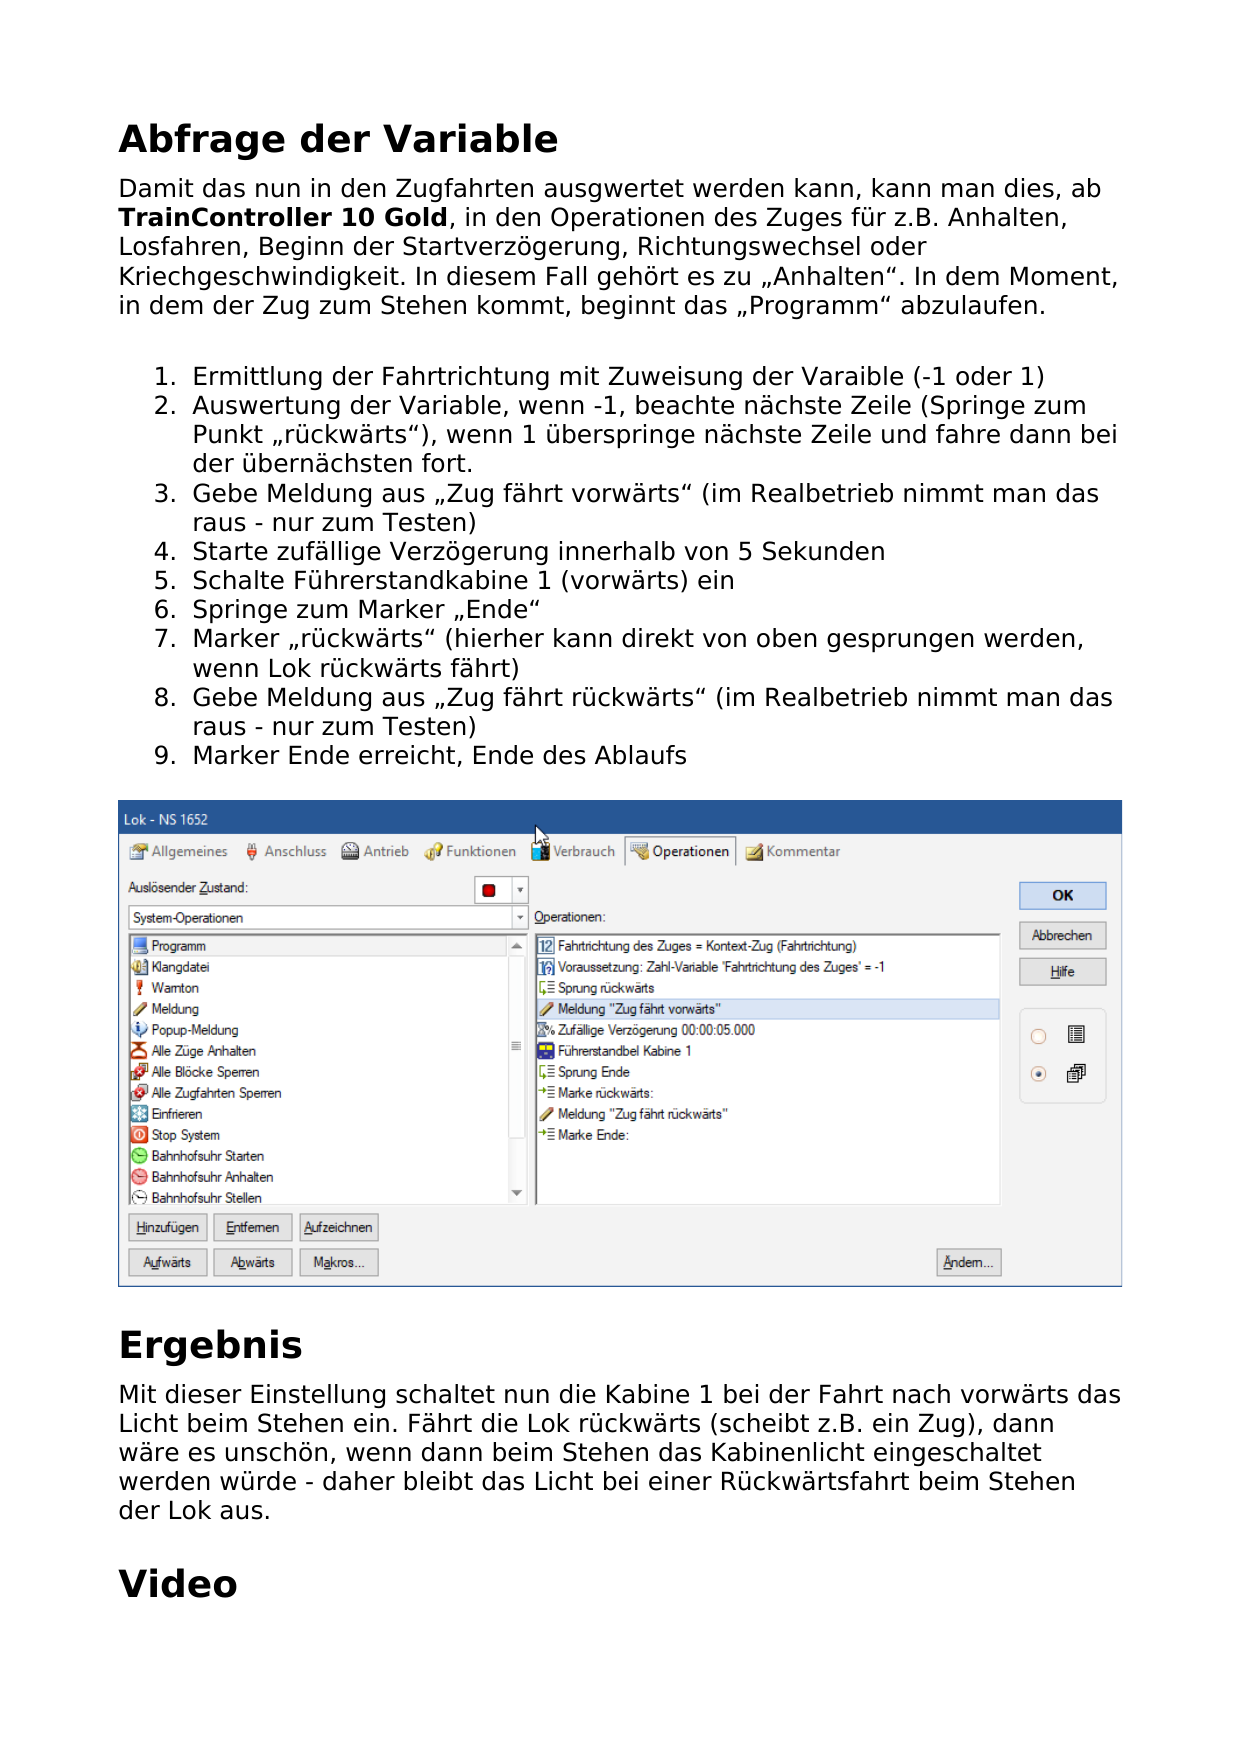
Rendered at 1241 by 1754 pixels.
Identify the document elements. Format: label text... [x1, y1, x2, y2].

text Damit das nun in den Zugfahrten ausgwertet werden kann, kann man dies, ab TrainController 10 Gold, in den Operationen des Zuges für z.B. Anhalten, Losfahren, Beginn der Startverzögerung, Richtungswechsel oder Kriechgeschwindigkeit. In diesem Fall gehört es zu „Anhalten“. In dem Moment, in dem der Zug zum Stehen kommt, beginnt das „Programm“ abzulaufen. [118, 174, 1122, 320]
subtitle Ergebnis [118, 1324, 1122, 1367]
subtitle Abfrage der Variable [118, 118, 1122, 162]
text Mit dieser Einstellung schaltet nun die Kabine 1 bei der Fahrt nach vorwärts das Licht beim Stehen ein. Fährt die Lok rückwärts (scheibt z.B. ein Zug), dann wäre es unschön, wenn dann beim Stehen das Kabinenlicht eingeschaltet werden würde - daher bleibt das Licht bei einer Rückwärtsfahrt beim Stehen der Lok aus. [118, 1380, 1122, 1526]
list Gebe Meldung aus „Zug fährt vorwärts“ (im Realbetrieb nimmt man das raus - nur zum Testen) [177, 479, 1122, 537]
list Marker „rückwärts“ (hierher kann direkt von oben gesprungen werden, wenn Lok rückwärts fährt) [177, 624, 1122, 683]
list Gebe Meldung aus „Zug fährt rückwärts“ (im Realbetrieb nimmt man das raus - nur zum Testen) [177, 683, 1122, 741]
list Schalte Führerstandkabine 1 (vorwärts) ein [177, 566, 1122, 595]
list Starte zufällige Verzögerung innerhalb von 5 Sekunden [177, 537, 1122, 566]
list Springe zum Marker „Ende“ [177, 595, 1122, 624]
picture [118, 800, 1123, 1287]
list Ermittlung der Fahrtrichtung mit Zuweisung der Varaible (-1 oder 1) [177, 362, 1122, 391]
list Auswertung der Variable, wenn -1, beachte nächste Zeile (Springe zum Punkt „rückwärts“), wenn 1 überspringe nächste Zeile und fahre dann bei der übernächsten fort. [177, 391, 1122, 479]
list Marker Ende erreicht, Ende des Ablaufs [177, 741, 1122, 770]
subtitle Video [118, 1563, 1122, 1607]
